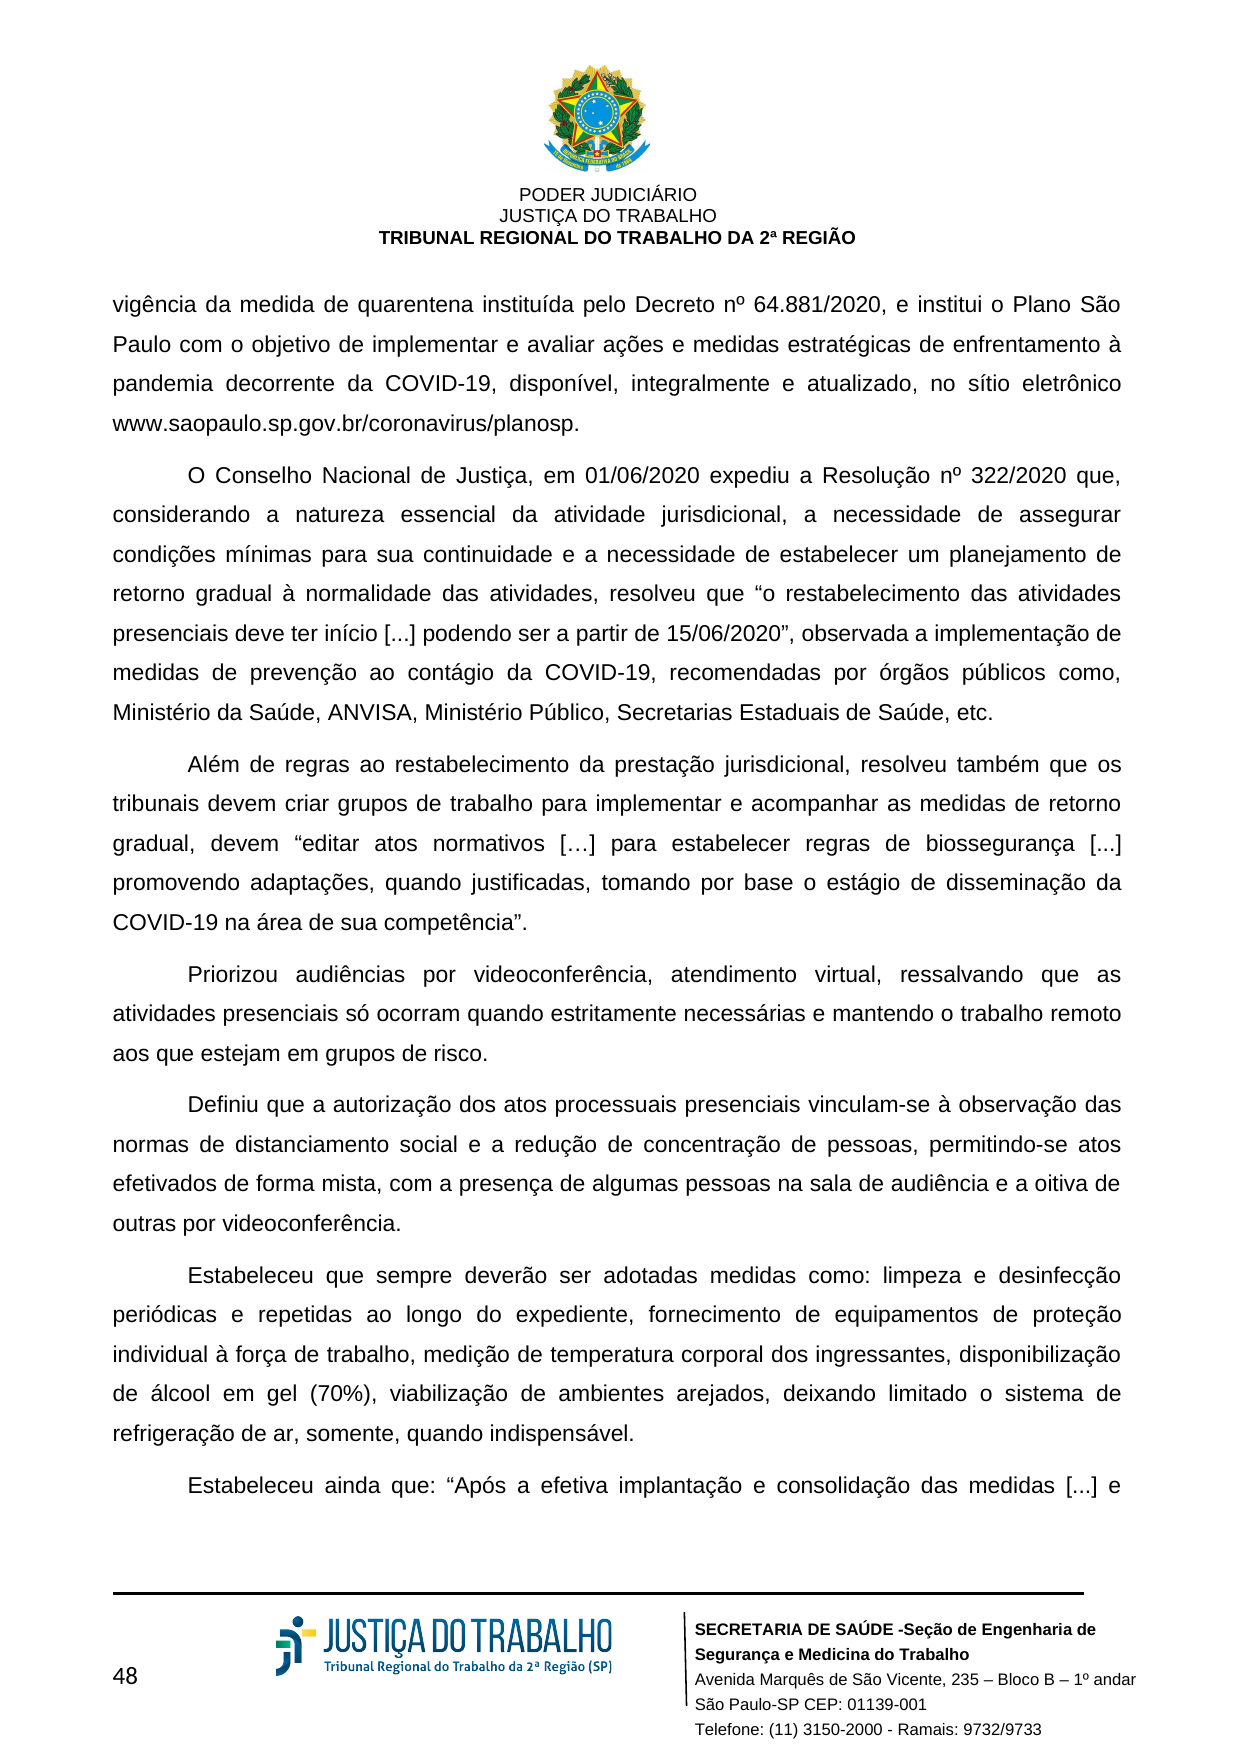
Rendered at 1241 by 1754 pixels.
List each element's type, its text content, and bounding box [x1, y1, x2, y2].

text vigência da medida de quarentena instituída pelo Decreto nº 64.881/2020, e institui o Plano São Paulo com o objetivo de implementar e avaliar ações e medidas estratégicas de enfrentamento à pandemia decorrente da COVID-19, disponível, integralmente e atualizado, no sítio eletrônico www.saopaulo.sp.gov.br/coronavirus/planosp. [112, 291, 1122, 436]
text Priorizou audiências por videoconferência, atendimento virtual, ressalvando que as atividades presenciais só ocorram quando estritamente necessárias e mantendo o trabalho remoto aos que estejam em grupos de risco. [112, 961, 1122, 1066]
text Estabeleceu que sempre deverão ser adotadas medidas como: limpeza e desinfecção periódicas e repetidas ao longo do expediente, fornecimento de equipamentos de proteção individual à força de trabalho, medição de temperatura corporal dos ingressantes, disponibilização de álcool em gel (70%), viabilização de ambientes arejados, deixando limitado o sistema de refrigeração de ar, somente, quando indispensável. [112, 1262, 1122, 1446]
picture [543, 65, 650, 172]
text Definiu que a autorização dos atos processuais presenciais vinculam-se à observação das normas de distanciamento social e a redução de concentração de pessoas, permitindo-se atos efetivados de forma mista, com a presença de algumas pessoas na sala de audiência e a oitiva de outras por videoconferência. [112, 1091, 1122, 1236]
text Além de regras ao restabelecimento da prestação jurisdicional, resolveu também que os tribunais devem criar grupos de trabalho para implementar e acompanhar as medidas de retorno gradual, devem “editar atos normativos […] para estabelecer regras de biossegurança [...] promovendo adaptações, quando justificadas, tomando por base o estágio de disseminação da COVID-19 na área de sua competência”. [112, 751, 1122, 935]
picture [276, 1616, 612, 1676]
text Estabeleceu ainda que: “Após a efetiva implantação e consolidação das medidas [...] e [112, 1472, 1122, 1498]
text O Conselho Nacional de Justiça, em 01/06/2020 expediu a Resolução nº 322/2020 que, considerando a natureza essencial da atividade jurisdicional, a necessidade de assegurar condições mínimas para sua continuidade e a necessidade de estabelecer um planejamento de retorno gradual à normalidade das atividades, resolveu que “o restabelecimento das atividades presenciais deve ter início [...] podendo ser a partir de 15/06/2020”, observada a implementação de medidas de prevenção ao contágio da COVID-19, recomendadas por órgãos públicos como, Ministério da Saúde, ANVISA, Ministério Público, Secretarias Estaduais de Saúde, etc. [112, 462, 1122, 725]
